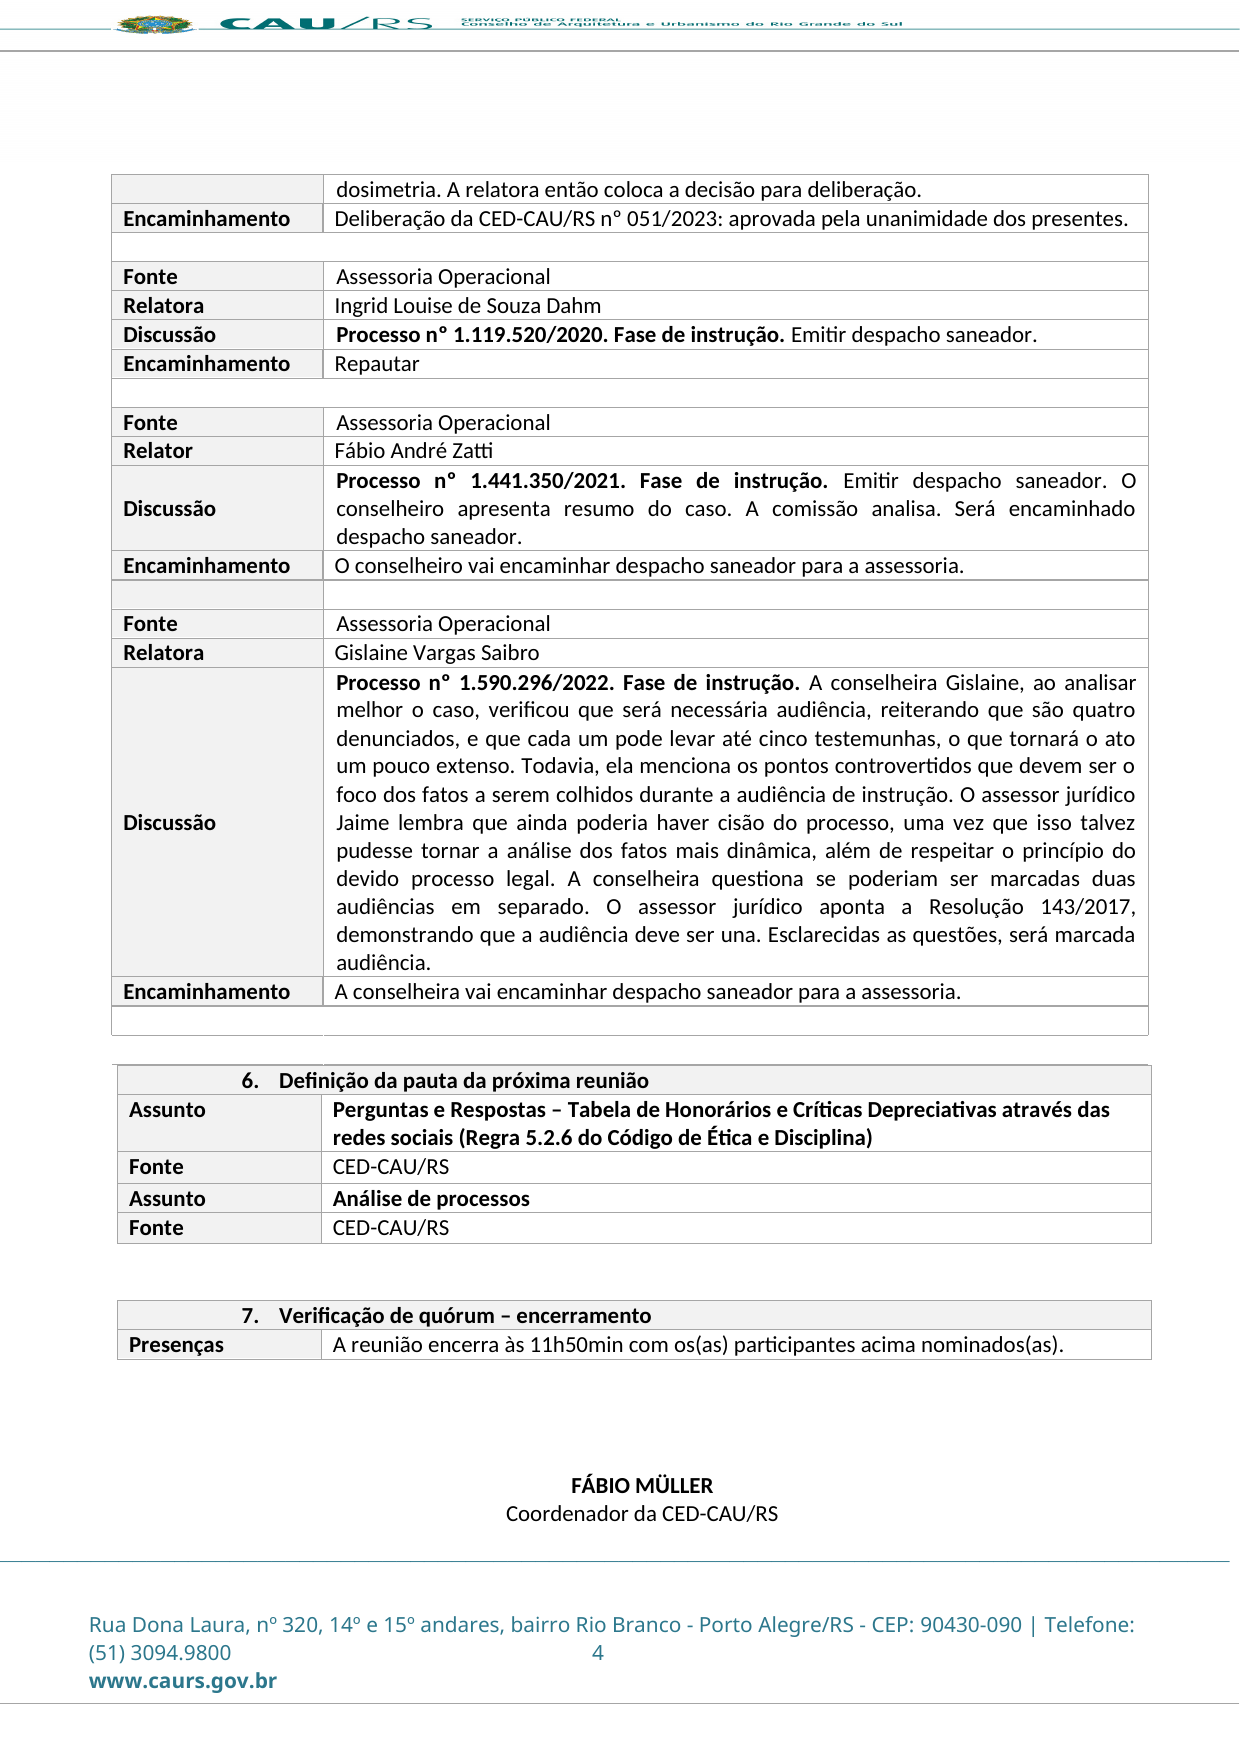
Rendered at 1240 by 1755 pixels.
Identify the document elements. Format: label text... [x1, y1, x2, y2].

table_cell CED-CAU/RS [322, 1152, 1151, 1183]
table_cell Repautar [324, 350, 1148, 377]
table_cell Perguntas e Respostas – Tabela de Honorários e Críticas Depreciativas através das redes sociais (Regra 5.2.6 do Código de Ética e Disciplina) [322, 1095, 1151, 1151]
table_header Definição da pauta da próxima reunião [118, 1066, 1151, 1094]
table_cell A reunião encerra às 11h50min com os(as) participantes acima nominados(as). [322, 1330, 1151, 1358]
table_cell [324, 1036, 1148, 1064]
table_cell Presenças [118, 1330, 321, 1358]
table_cell [112, 379, 1148, 407]
table_cell Análise de processos [322, 1184, 1151, 1212]
table_cell Processo nº 1.441.350/2021. Fase de instrução. Emitir despacho saneador. O conselheiro apresenta resumo do caso. A comissão analisa. Será encaminhado despacho saneador. [324, 466, 1148, 550]
text FÁBIO MÜLLER [148, 1472, 1137, 1499]
table_cell Discussão [112, 320, 323, 348]
table_cell Processo nº 1.119.520/2020. Fase de instrução. Emitir despacho saneador. [324, 320, 1148, 348]
table_cell Encaminhamento [112, 350, 322, 377]
table_cell Fonte [118, 1152, 321, 1183]
table_cell [112, 1007, 1148, 1034]
table_cell Relatora [112, 291, 323, 319]
table_cell [324, 581, 1148, 608]
text Coordenador da CED-CAU/RS [148, 1499, 1137, 1528]
table_cell A conselheira vai encaminhar despacho saneador para a assessoria. [324, 977, 1148, 1005]
table_cell Assessoria Operacional [324, 408, 1148, 436]
table_cell Discussão [112, 668, 323, 976]
table_cell Ingrid Louise de Souza Dahm [324, 291, 1148, 319]
table_cell Deliberação da CED-CAU/RS nº 051/2023: aprovada pela unanimidade dos presentes. [324, 204, 1148, 232]
table_cell Gislaine Vargas Saibro [324, 639, 1148, 667]
table_cell Assunto [118, 1095, 321, 1151]
table_cell Assessoria Operacional [324, 262, 1148, 290]
table_cell Encaminhamento [112, 204, 322, 232]
table_cell O conselheiro vai encaminhar despacho saneador para a assessoria. [324, 551, 1148, 579]
table_cell Fonte [118, 1213, 321, 1243]
table_cell Fábio André Zatti [324, 437, 1148, 465]
table_cell Fonte [112, 262, 323, 290]
table_cell Assunto [118, 1184, 321, 1212]
table_cell [118, 1244, 1151, 1300]
table_cell Discussão [112, 466, 323, 550]
table_cell [112, 1036, 323, 1064]
table_cell [112, 581, 323, 608]
table_cell Assessoria Operacional [324, 610, 1148, 637]
table_cell Encaminhamento [112, 551, 322, 579]
table_cell CED-CAU/RS [322, 1213, 1151, 1243]
table_cell dosimetria. A relatora então coloca a decisão para deliberação. [324, 175, 1148, 203]
table_cell Processo nº 1.590.296/2022. Fase de instrução. A conselheira Gislaine, ao analisar melhor o caso, verificou que será necessária audiência, reiterando que são quatro denunciados, e que cada um pode levar até cinco testemunhas, o que tornará o ato um pouco extenso. Todavia, ela menciona os pontos controvertidos que devem ser o foco dos fatos a serem colhidos durante a audiência de instrução. O assessor jurídico Jaime lembra que ainda poderia haver cisão do processo, uma vez que isso talvez pudesse tornar a análise dos fatos mais dinâmica, além de respeitar o princípio do devido processo legal. A conselheira questiona se poderiam ser marcadas duas audiências em separado. O assessor jurídico aponta a Resolução 143/2017, demonstrando que a audiência deve ser una. Esclarecidas as questões, será marcada audiência. [324, 668, 1148, 976]
table_cell Relator [112, 437, 323, 465]
table_cell Fonte [112, 610, 323, 637]
table_cell Encaminhamento [112, 977, 322, 1005]
table_cell [112, 233, 1148, 261]
table_cell [112, 175, 323, 203]
table_cell Relatora [112, 639, 323, 667]
table_cell Verificação de quórum – encerramento [118, 1301, 1151, 1329]
table_cell Fonte [112, 408, 323, 436]
